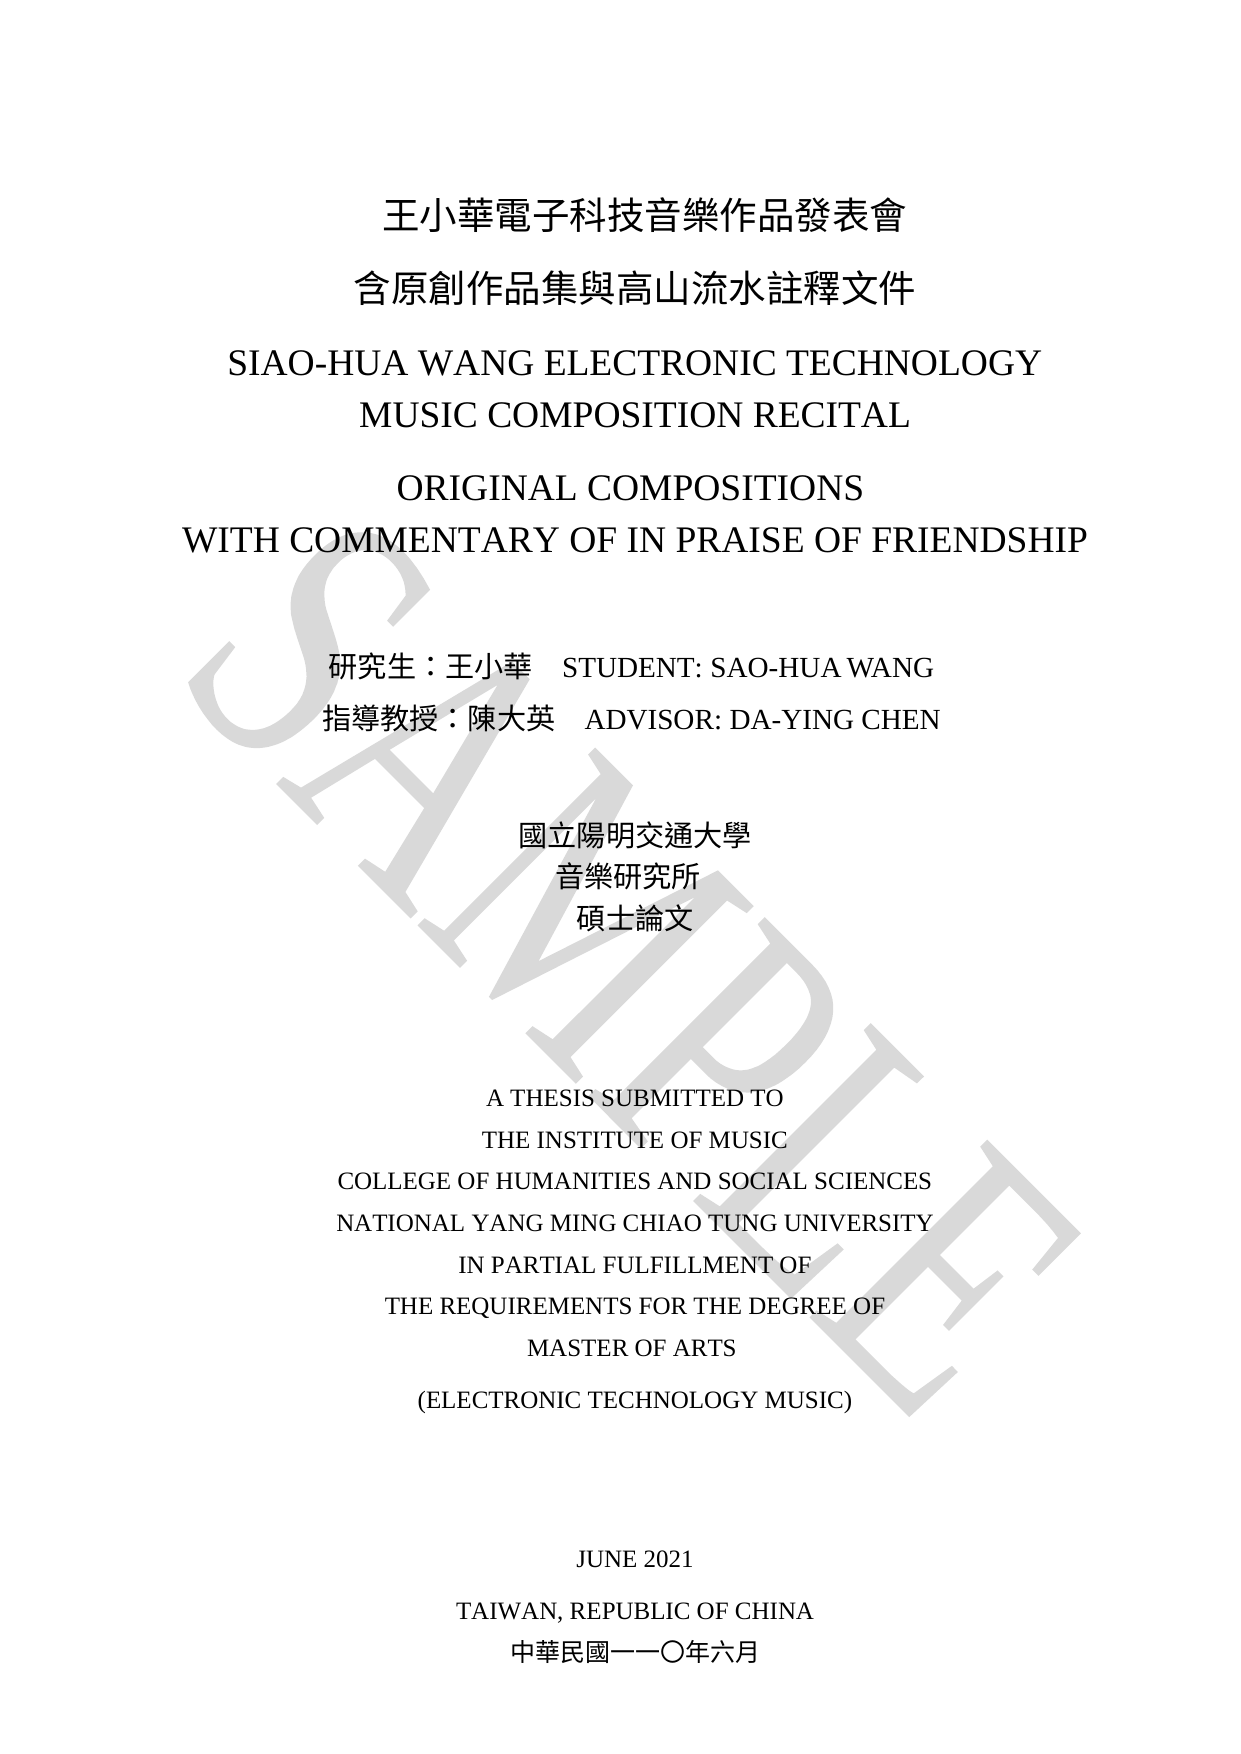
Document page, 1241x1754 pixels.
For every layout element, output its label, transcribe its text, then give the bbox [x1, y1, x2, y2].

text 碩士論文 [458, 896, 542, 938]
text SIAO-HUA WANG electronic TECHNOLOGY mUSIC COMPOSITION RECITAL [177, 333, 1092, 438]
text TAIWAN, REPUBLIC OF CHINA [177, 1586, 1092, 1628]
text 國立陽明交通大學 [542, 847, 569, 854]
text [914, 1386, 1092, 1414]
text 國立陽明交通大學 [597, 813, 1092, 854]
text 研究生：王小華 STUDENT: SAO-HUA WANG 指導教授：陳大英 ADVISOR: DA-YING CHEN [289, 636, 1092, 740]
text 碩士論文 [679, 900, 691, 910]
text 王小華電子科技音樂作品發表會 [177, 188, 1092, 240]
text 音樂研究所 [177, 854, 395, 896]
text [177, 636, 306, 740]
text ORIGINAL COMPOSITIONS WITH COMMENTARY of IN PRAISE OF FRIENDSHIP [177, 458, 1092, 563]
text 碩士論文 [177, 896, 477, 938]
text A THESIS SUBMITTED TO THE INSTITUTE OF MUSIC COLLEGE OF HUMANITIES AND SOCIAL SCIENCES NATIONAL YANG MING CHIAO TUNG UNIVERSITY IN PARTIAL FULFILLMENT OF THE REQUIREMENTS FOR THE DEGREE OF MASTER OF ARTS [177, 1073, 1092, 1365]
text 國立陽明交通大學 [551, 813, 587, 845]
text 碩士論文 [691, 896, 1092, 938]
text 含原創作品集與高山流水註釋文件 [177, 261, 1092, 313]
text 國立陽明交通大學 [429, 813, 560, 854]
text 音樂研究所 [500, 854, 565, 896]
text 中華民國一一〇年六月 [177, 1628, 1092, 1670]
text JUNE 2021 [177, 1534, 1092, 1576]
text 國立陽明交通大學 [523, 825, 543, 845]
text 碩士論文 [552, 896, 665, 938]
text 國立陽明交通大學 [177, 813, 420, 854]
text (ELECTRONIC TECHNOLOGY MUSIC) [177, 1386, 905, 1414]
text 碩士論文 [658, 912, 673, 930]
text 音樂研究所 [575, 854, 1092, 896]
text 音樂研究所 [406, 854, 519, 896]
text 碩士論文 [617, 923, 660, 938]
